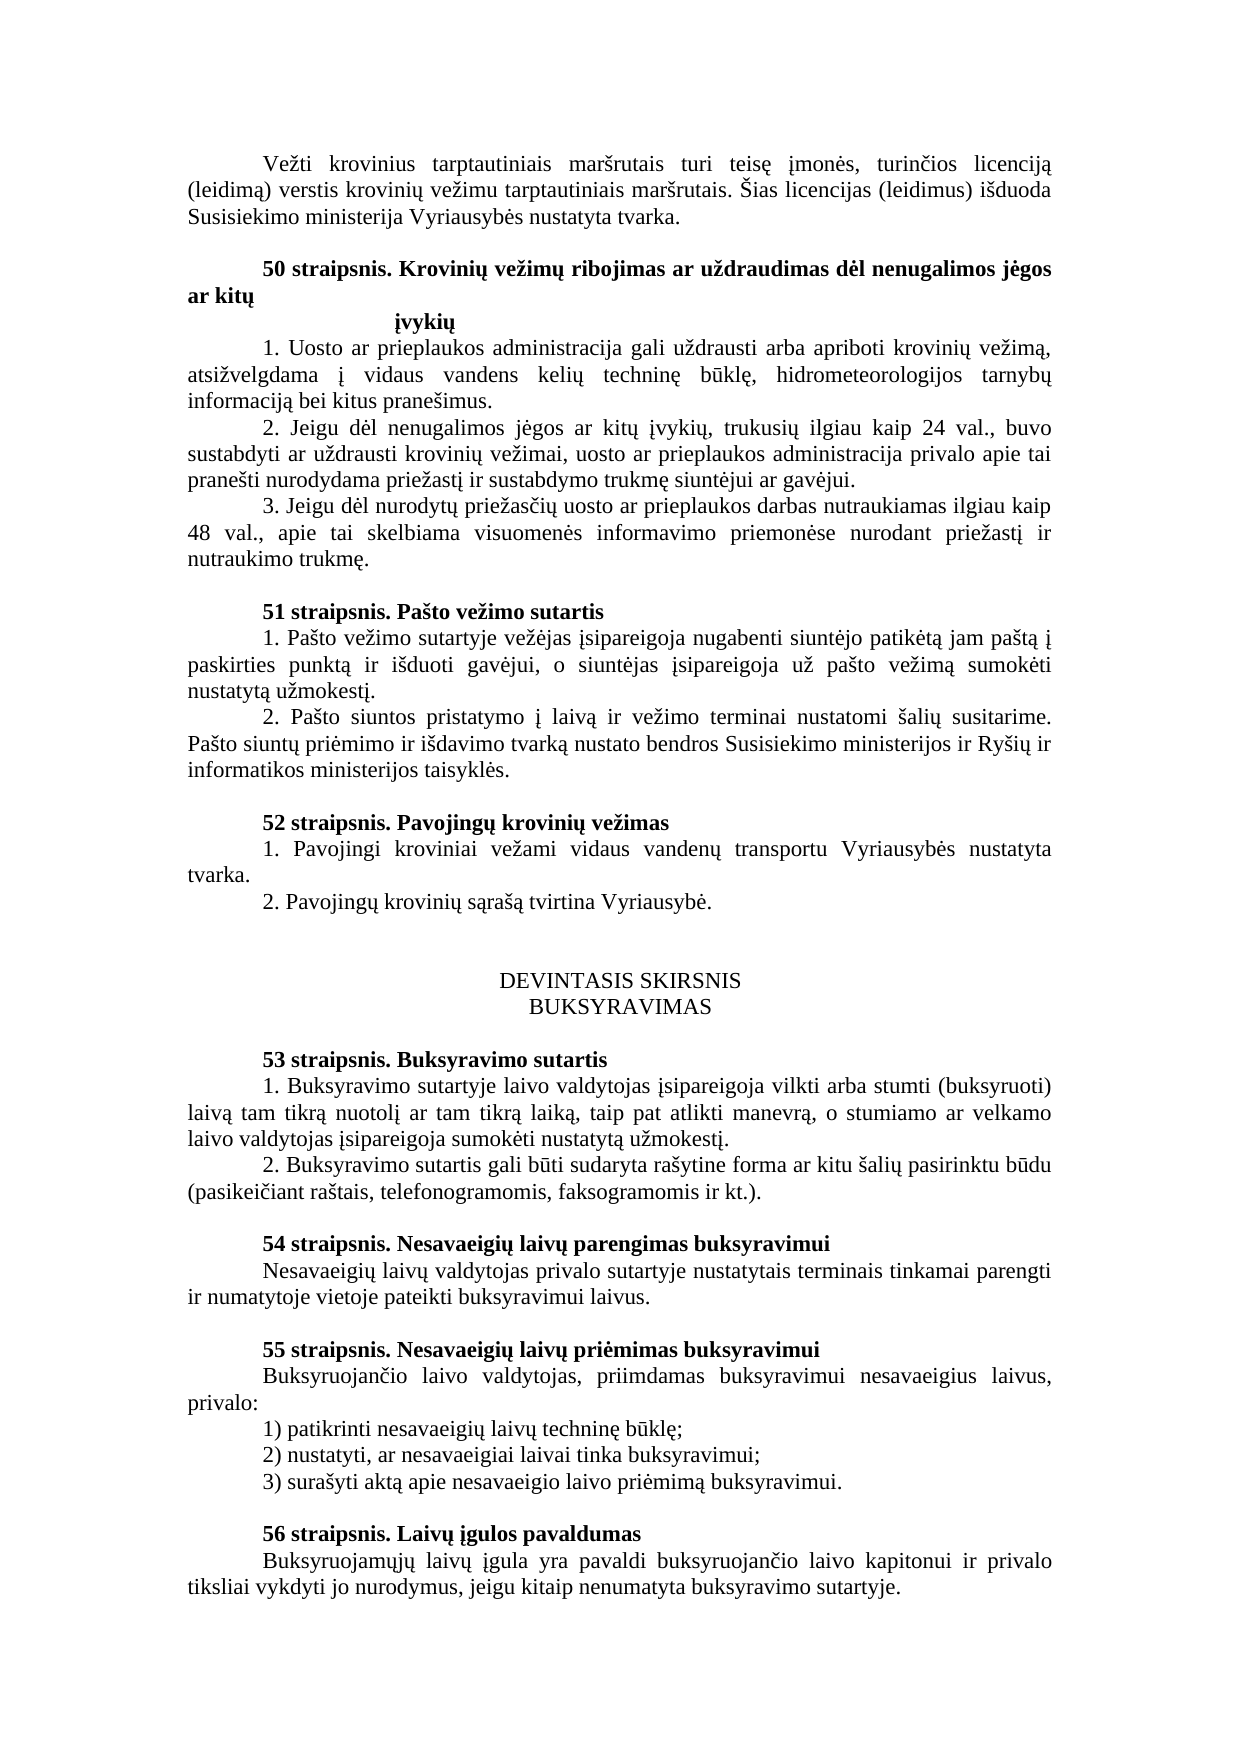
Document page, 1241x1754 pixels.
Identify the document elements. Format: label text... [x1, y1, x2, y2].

text 3. Jeigu dėl nurodytų priežasčių uosto ar prieplaukos darbas nutraukiamas ilgiau kaip 48 val., apie tai skelbiama visuomenės informavimo priemonėse nurodant priežastį ir nutraukimo trukmę. [187, 493, 1053, 572]
text įvykių [187, 308, 1053, 334]
text 1. Buksyravimo sutartyje laivo valdytojas įsipareigoja vilkti arba stumti (buksyruoti) laivą tam tikrą nuotolį ar tam tikrą laiką, taip pat atlikti manevrą, o stumiamo ar velkamo laivo valdytojas įsipareigoja sumokėti nustatytą užmokestį. [187, 1072, 1053, 1151]
text 1. Uosto ar prieplaukos administracija gali uždrausti arba apriboti krovinių vežimą, atsižvelgdama į vidaus vandens kelių techninę būklę, hidrometeorologijos tarnybų informaciją bei kitus pranešimus. [187, 334, 1053, 413]
text 1. Pavojingi kroviniai vežami vidaus vandenų transportu Vyriausybės nustatyta tvarka. [187, 835, 1053, 888]
text 3) surašyti aktą apie nesavaeigio laivo priėmimą buksyravimui. [187, 1468, 1053, 1494]
text 1) patikrinti nesavaeigių laivų techninę būklę; [187, 1415, 1053, 1441]
text 56 straipsnis. Laivų įgulos pavaldumas [187, 1520, 1053, 1547]
text 2. Pavojingų krovinių sąrašą tvirtina Vyriausybė. [187, 888, 1053, 914]
text Vežti krovinius tarptautiniais maršrutais turi teisę įmonės, turinčios licenciją (leidimą) verstis krovinių vežimu tarptautiniais maršrutais. Šias licencijas (leidimus) išduoda Susisiekimo ministerija Vyriausybės nustatyta tvarka. [187, 150, 1053, 229]
text 52 straipsnis. Pavojingų krovinių vežimas [187, 809, 1053, 835]
text Buksyruojančio laivo valdytojas, priimdamas buksyravimui nesavaeigius laivus, privalo: [187, 1362, 1053, 1415]
text 51 straipsnis. Pašto vežimo sutartis [187, 598, 1053, 624]
text Buksyruojamųjų laivų įgula yra pavaldi buksyruojančio laivo kapitonui ir privalo tiksliai vykdyti jo nurodymus, jeigu kitaip nenumatyta buksyravimo sutartyje. [187, 1547, 1053, 1599]
text BUKSYRAVIMAS [187, 993, 1053, 1020]
text 53 straipsnis. Buksyravimo sutartis [187, 1046, 1053, 1072]
text 2. Buksyravimo sutartis gali būti sudaryta rašytine forma ar kitu šalių pasirinktu būdu (pasikeičiant raštais, telefonogramomis, faksogramomis ir kt.). [187, 1151, 1053, 1204]
text 54 straipsnis. Nesavaeigių laivų parengimas buksyravimui [187, 1231, 1053, 1257]
text 55 straipsnis. Nesavaeigių laivų priėmimas buksyravimui [187, 1336, 1053, 1362]
text DEVINTASIS SKIRSNIS [187, 967, 1053, 993]
text 1. Pašto vežimo sutartyje vežėjas įsipareigoja nugabenti siuntėjo patikėtą jam paštą į paskirties punktą ir išduoti gavėjui, o siuntėjas įsipareigoja už pašto vežimą sumokėti nustatytą užmokestį. [187, 624, 1053, 703]
text 50 straipsnis. Krovinių vežimų ribojimas ar uždraudimas dėl nenugalimos jėgos ar kitų [187, 255, 1053, 308]
text 2. Pašto siuntos pristatymo į laivą ir vežimo terminai nustatomi šalių susitarime. Pašto siuntų priėmimo ir išdavimo tvarką nustato bendros Susisiekimo ministerijos ir Ryšių ir informatikos ministerijos taisyklės. [187, 703, 1053, 782]
text Nesavaeigių laivų valdytojas privalo sutartyje nustatytais terminais tinkamai parengti ir numatytoje vietoje pateikti buksyravimui laivus. [187, 1257, 1053, 1309]
text 2. Jeigu dėl nenugalimos jėgos ar kitų įvykių, trukusių ilgiau kaip 24 val., buvo sustabdyti ar uždrausti krovinių vežimai, uosto ar prieplaukos administracija privalo apie tai pranešti nurodydama priežastį ir sustabdymo trukmę siuntėjui ar gavėjui. [187, 413, 1053, 493]
text 2) nustatyti, ar nesavaeigiai laivai tinka buksyravimui; [187, 1441, 1053, 1468]
